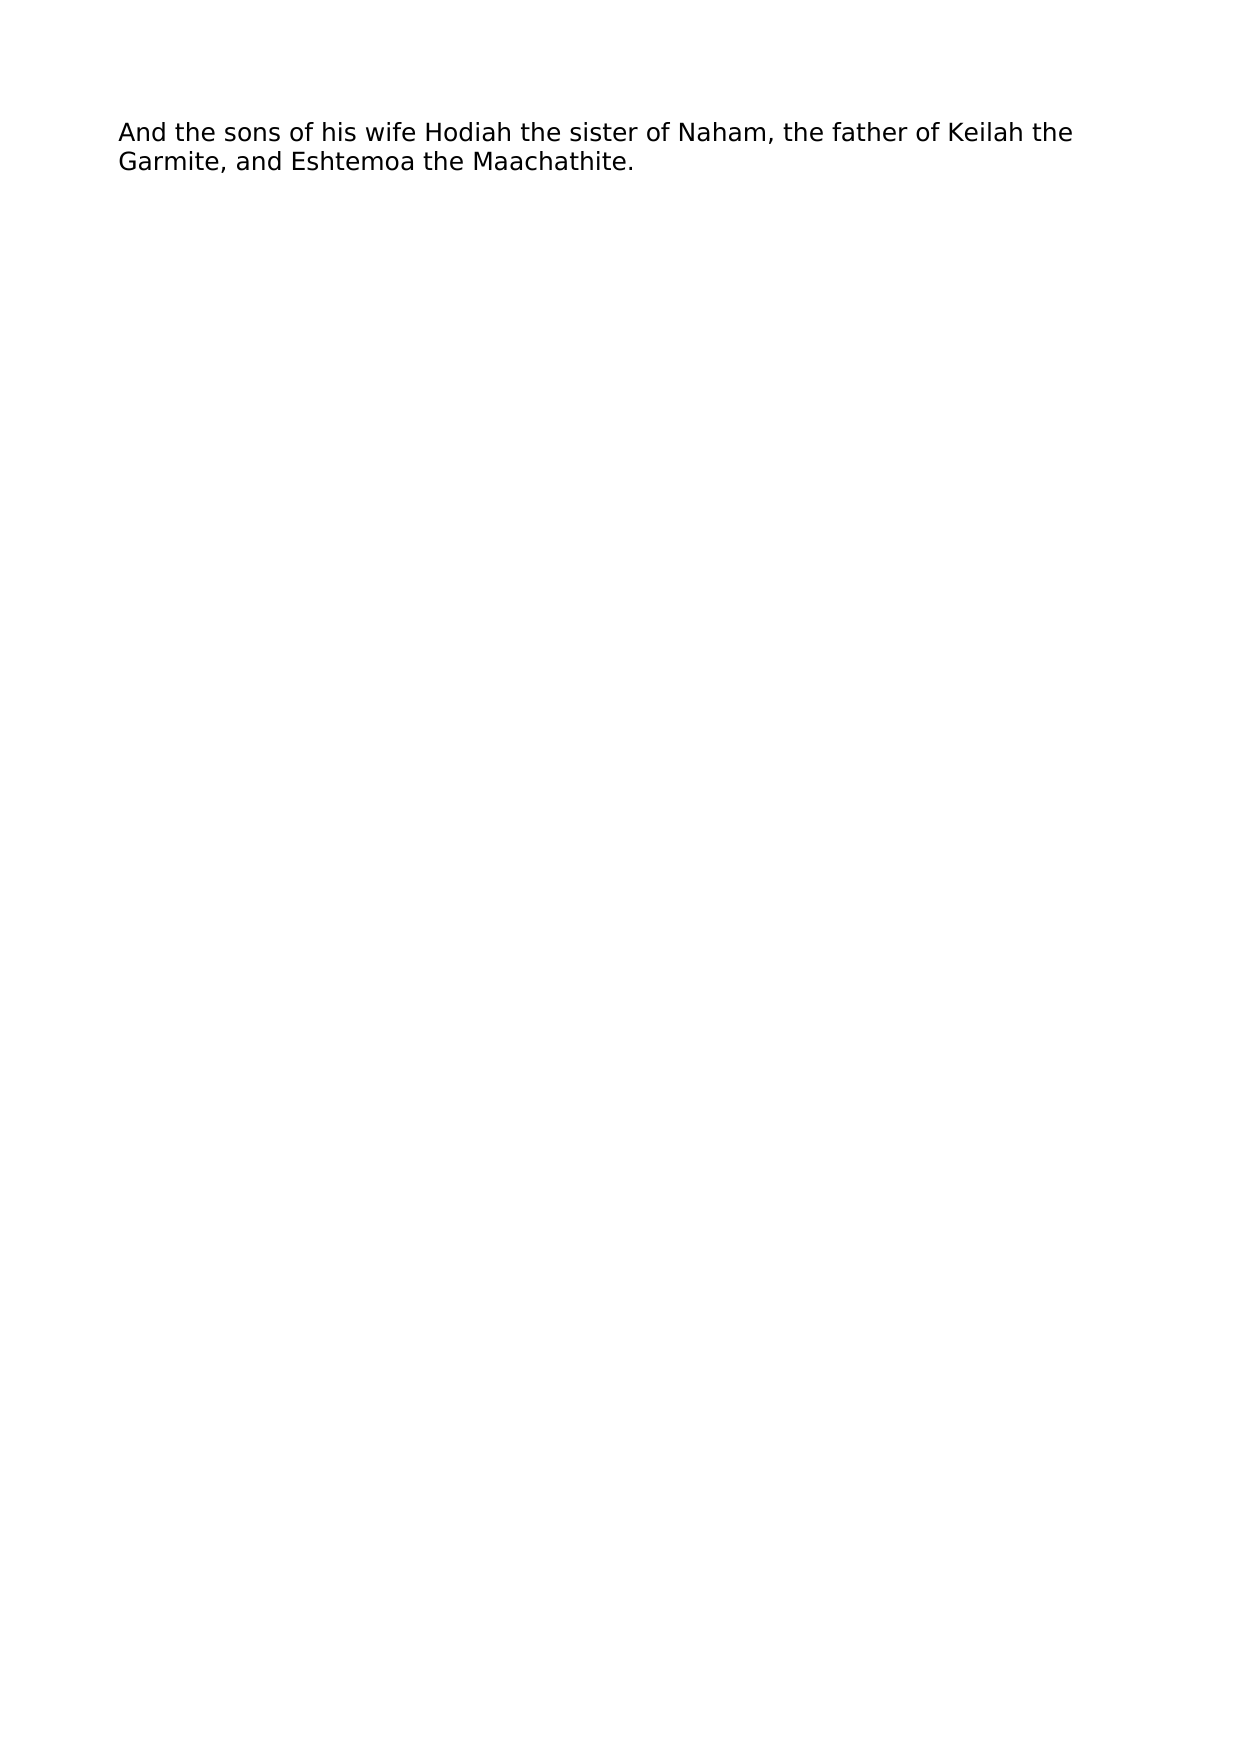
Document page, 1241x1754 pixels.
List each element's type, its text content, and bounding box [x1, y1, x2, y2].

text And the sons of his wife Hodiah the sister of Naham, the father of Keilah the Garmite, and Eshtemoa the Maachathite. [118, 118, 1122, 176]
